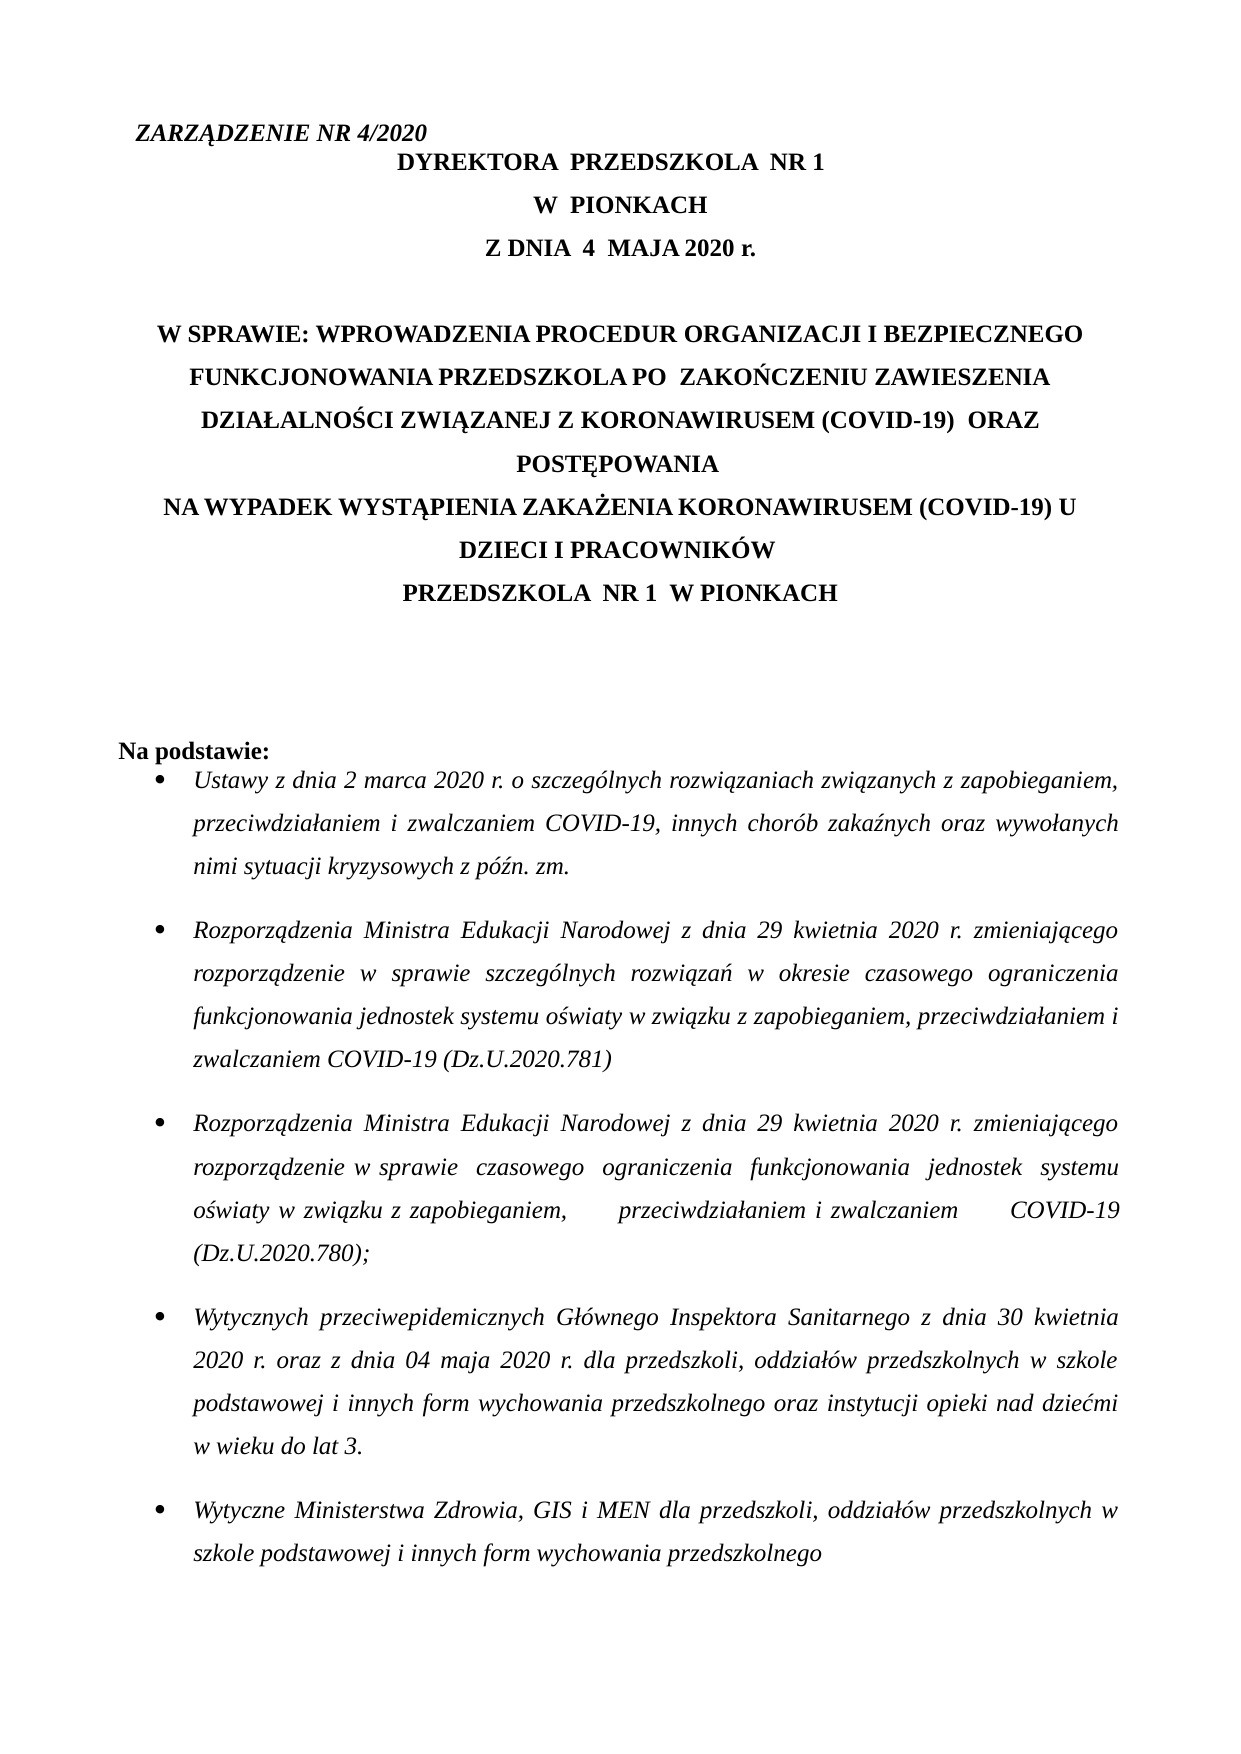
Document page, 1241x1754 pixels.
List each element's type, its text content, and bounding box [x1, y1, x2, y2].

text Na podstawie: [118, 736, 1122, 765]
text NA WYPADEK WYSTĄPIENIA ZAKAŻENIA KORONAWIRUSEM (COVID-19) U DZIECI I PRACOWNIKÓW [118, 492, 1122, 564]
text ZARZĄDZENIE NR 4/2020 [118, 118, 1122, 147]
text W PIONKACH [118, 190, 1122, 219]
list Wytyczne Ministerstwa Zdrowia, GIS i MEN dla przedszkoli, oddziałów przedszkolnych w szkole podstawowej i innych form wychowania przedszkolnego [156, 1495, 1122, 1567]
text PRZEDSZKOLA NR 1 W PIONKACH [118, 578, 1122, 607]
text DYREKTORA PRZEDSZKOLA NR 1 [118, 147, 1122, 176]
list Rozporządzenia Ministra Edukacji Narodowej z dnia 29 kwietnia 2020 r. zmieniającego rozporządzenie w sprawie szczególnych rozwiązań w okresie czasowego ograniczenia funkcjonowania jednostek systemu oświaty w związku z zapobieganiem, przeciwdziałaniem i zwalczaniem COVID-19 (Dz.U.2020.781) [156, 915, 1122, 1073]
list Ustawy z dnia 2 marca 2020 r. o szczególnych rozwiązaniach związanych z zapobieganiem, przeciwdziałaniem i zwalczaniem COVID-19, innych chorób zakaźnych oraz wywołanych nimi sytuacji kryzysowych z późn. zm. [156, 765, 1122, 880]
text W SPRAWIE: WPROWADZENIA PROCEDUR ORGANIZACJI I BEZPIECZNEGO FUNKCJONOWANIA PRZEDSZKOLA PO ZAKOŃCZENIU ZAWIESZENIA DZIAŁALNOŚCI ZWIĄZANEJ Z KORONAWIRUSEM (COVID-19) ORAZ POSTĘPOWANIA [118, 319, 1122, 477]
list Rozporządzenia Ministra Edukacji Narodowej z dnia 29 kwietnia 2020 r. zmieniającego rozporządzenie w sprawie czasowego ograniczenia funkcjonowania jednostek systemu oświaty w związku z zapobieganiem, przeciwdziałaniem i zwalczaniem COVID-19 (Dz.U.2020.780); [156, 1108, 1122, 1267]
list Wytycznych przeciwepidemicznych Głównego Inspektora Sanitarnego z dnia 30 kwietnia 2020 r. oraz z dnia 04 maja 2020 r. dla przedszkoli, oddziałów przedszkolnych w szkole podstawowej i innych form wychowania przedszkolnego oraz instytucji opieki nad dziećmi w wieku do lat 3. [156, 1302, 1122, 1460]
text Z DNIA 4 MAJA 2020 r. [118, 233, 1122, 262]
